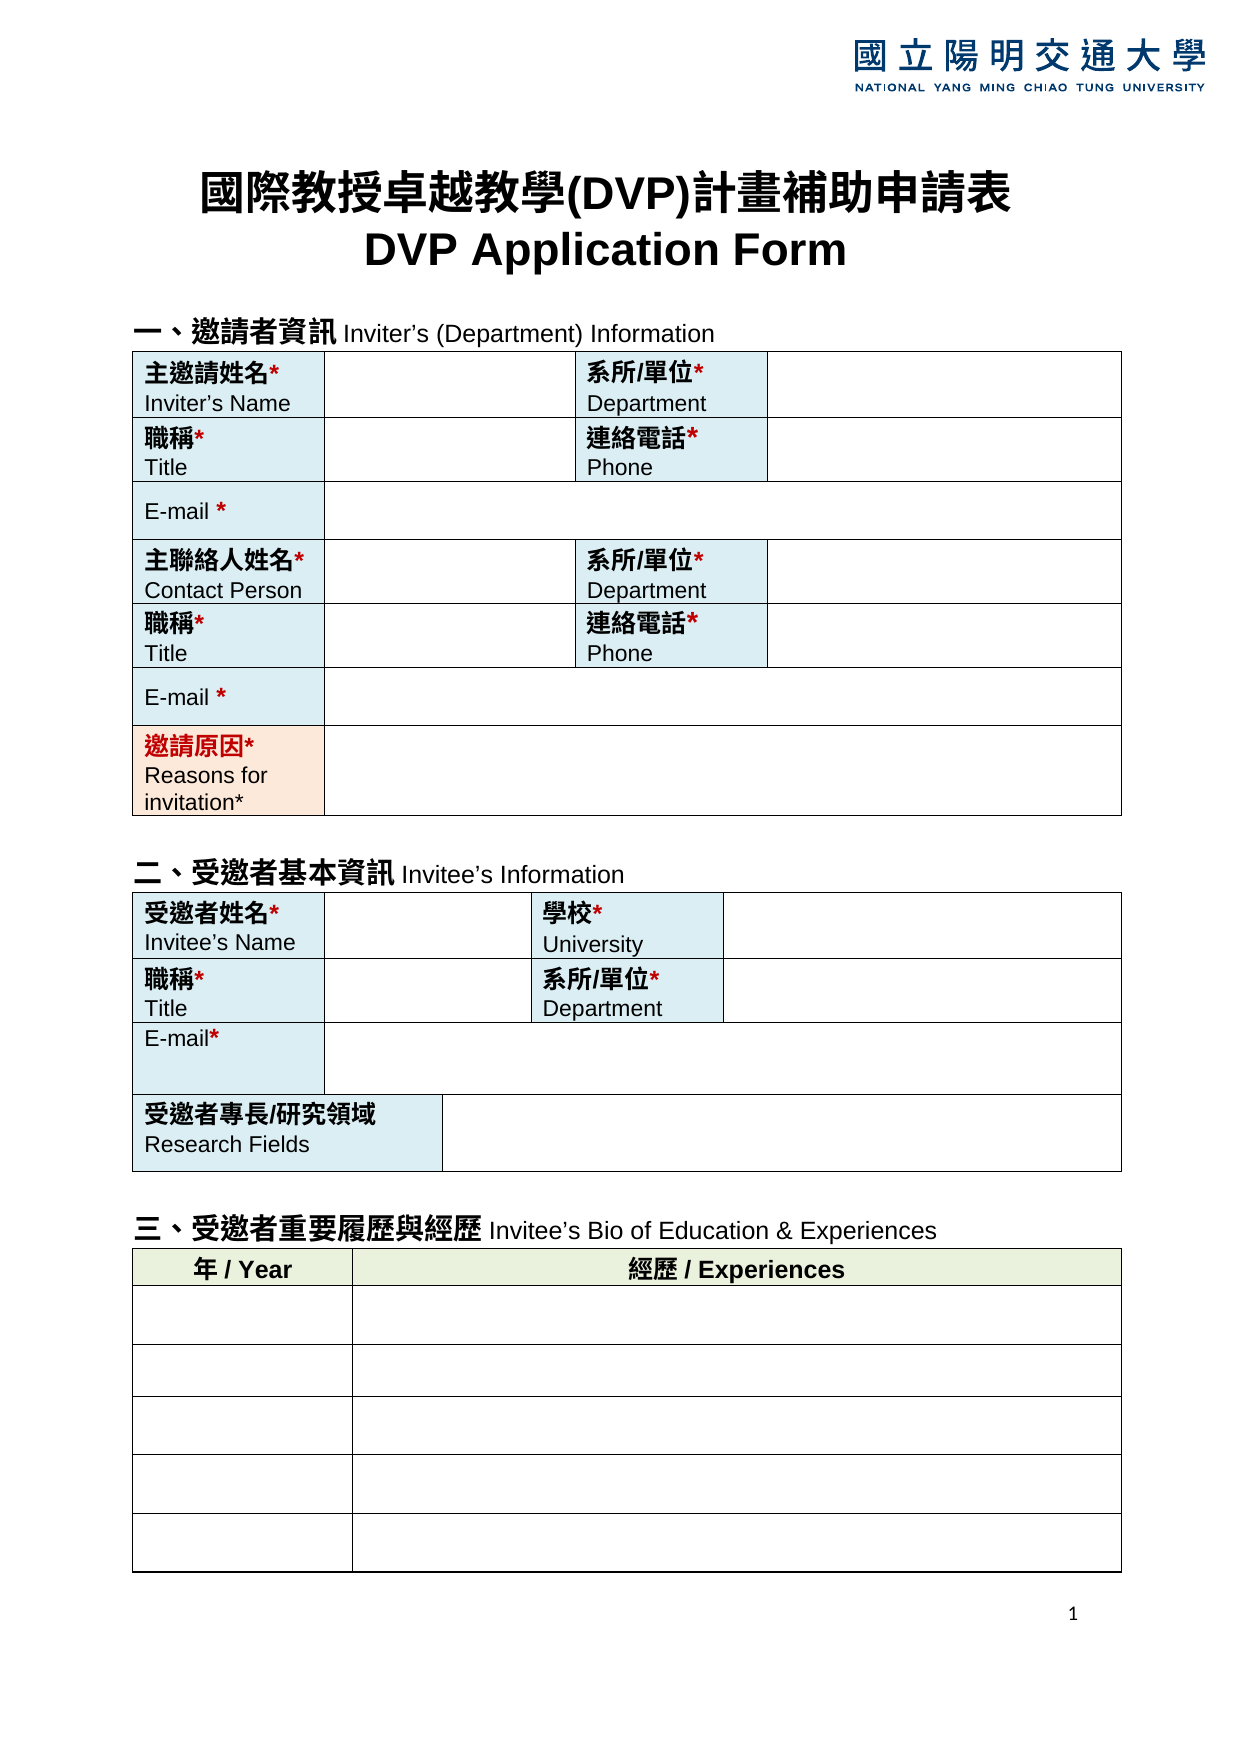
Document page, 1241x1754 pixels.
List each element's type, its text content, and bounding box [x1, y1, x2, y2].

table_cell [724, 959, 1121, 1022]
text 二、受邀者基本資訊Invitee’s Information [133, 850, 1078, 892]
table_cell [325, 1023, 1121, 1094]
table_cell 邀請原因* Reasons for invitation* [133, 726, 324, 815]
table_cell [133, 1455, 352, 1513]
table_cell [325, 482, 1121, 539]
table_cell [133, 1286, 352, 1344]
table_header 經歷 / Experiences [353, 1249, 1121, 1285]
table_cell 職稱* Title [133, 604, 324, 667]
table_header 受邀者姓名* Invitee’s Name [133, 893, 324, 958]
table_cell [133, 1514, 352, 1571]
table_header [724, 893, 1121, 958]
table_cell [133, 1397, 352, 1454]
table_header [325, 893, 531, 958]
table_cell [353, 1397, 1121, 1454]
table_cell 職稱* Title [133, 418, 324, 481]
text 三、受邀者重要履歷與經歷Invitee’s Bio of Education & Experiences [133, 1206, 1078, 1248]
table_cell E-mail * [133, 668, 324, 725]
table_cell [768, 418, 1121, 481]
table_cell [325, 726, 1121, 815]
table_cell [325, 540, 575, 603]
table_cell [325, 959, 531, 1022]
table_cell 主聯絡人姓名* Contact Person [133, 540, 324, 603]
table_cell [768, 604, 1121, 667]
table_cell [325, 668, 1121, 725]
table_cell [353, 1514, 1121, 1571]
table_cell 連絡電話* Phone [576, 604, 767, 667]
table_cell [325, 604, 575, 667]
table_cell 受邀者專長/研究領域 Research Fields [133, 1095, 442, 1171]
table_cell 連絡電話* Phone [576, 418, 767, 481]
table_header [768, 352, 1121, 417]
table_header 系所/單位* Department [576, 352, 767, 417]
text 一、邀請者資訊Inviter’s (Department) Information [133, 309, 1078, 351]
table_cell [353, 1455, 1121, 1513]
table_cell E-mail * [133, 482, 324, 539]
table_header [325, 352, 575, 417]
table_cell E-mail* [133, 1023, 324, 1094]
table_header 年 / Year [133, 1249, 352, 1285]
table_cell [443, 1095, 1121, 1171]
table_cell [133, 1345, 352, 1396]
table_cell [353, 1345, 1121, 1396]
text DVP Application Form [133, 222, 1078, 275]
table_header 主邀請姓名* Inviter’s Name [133, 352, 324, 417]
text 國際教授卓越教學(DVP)計畫補助申請表 [133, 156, 1078, 222]
table_header 學校* University [532, 893, 723, 958]
table_cell 系所/單位* Department [576, 540, 767, 603]
table_cell [353, 1286, 1121, 1344]
table_cell 系所/單位* Department [532, 959, 723, 1022]
table_cell [768, 540, 1121, 603]
table_cell [325, 418, 575, 481]
table_cell 職稱* Title [133, 959, 324, 1022]
